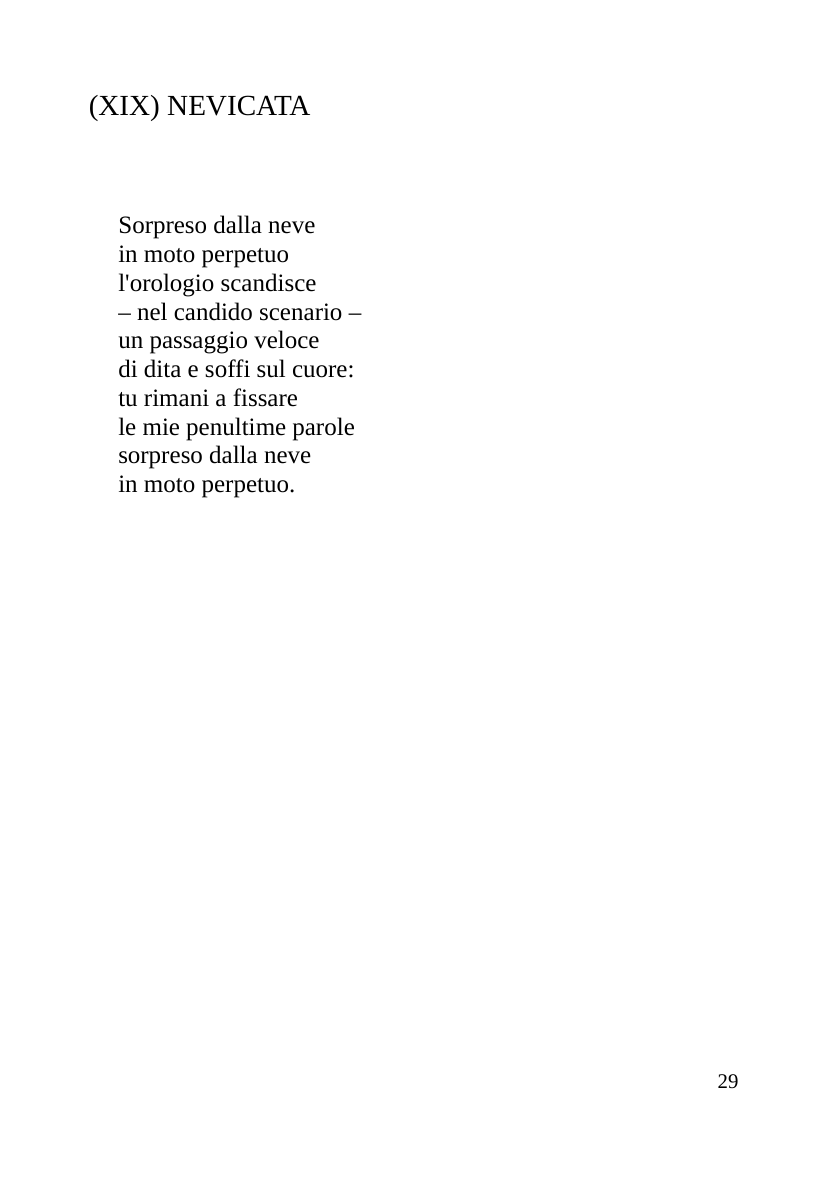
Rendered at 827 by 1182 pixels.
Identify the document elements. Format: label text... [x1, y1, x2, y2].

text in moto perpetuo. [118, 469, 738, 498]
subtitle (XIX) NEVICATA [88, 88, 738, 122]
text Sorpreso dalla neve [118, 211, 738, 239]
text – nel candido scenario – [118, 297, 738, 326]
text tu rimani a fissare [118, 383, 738, 412]
text in moto perpetuo [118, 239, 738, 268]
text di dita e soffi sul cuore: [118, 354, 738, 383]
text un passaggio veloce [118, 326, 738, 354]
text sorpreso dalla neve [118, 441, 738, 469]
text l'orologio scandisce [118, 268, 738, 297]
text le mie penultime parole [118, 412, 738, 441]
